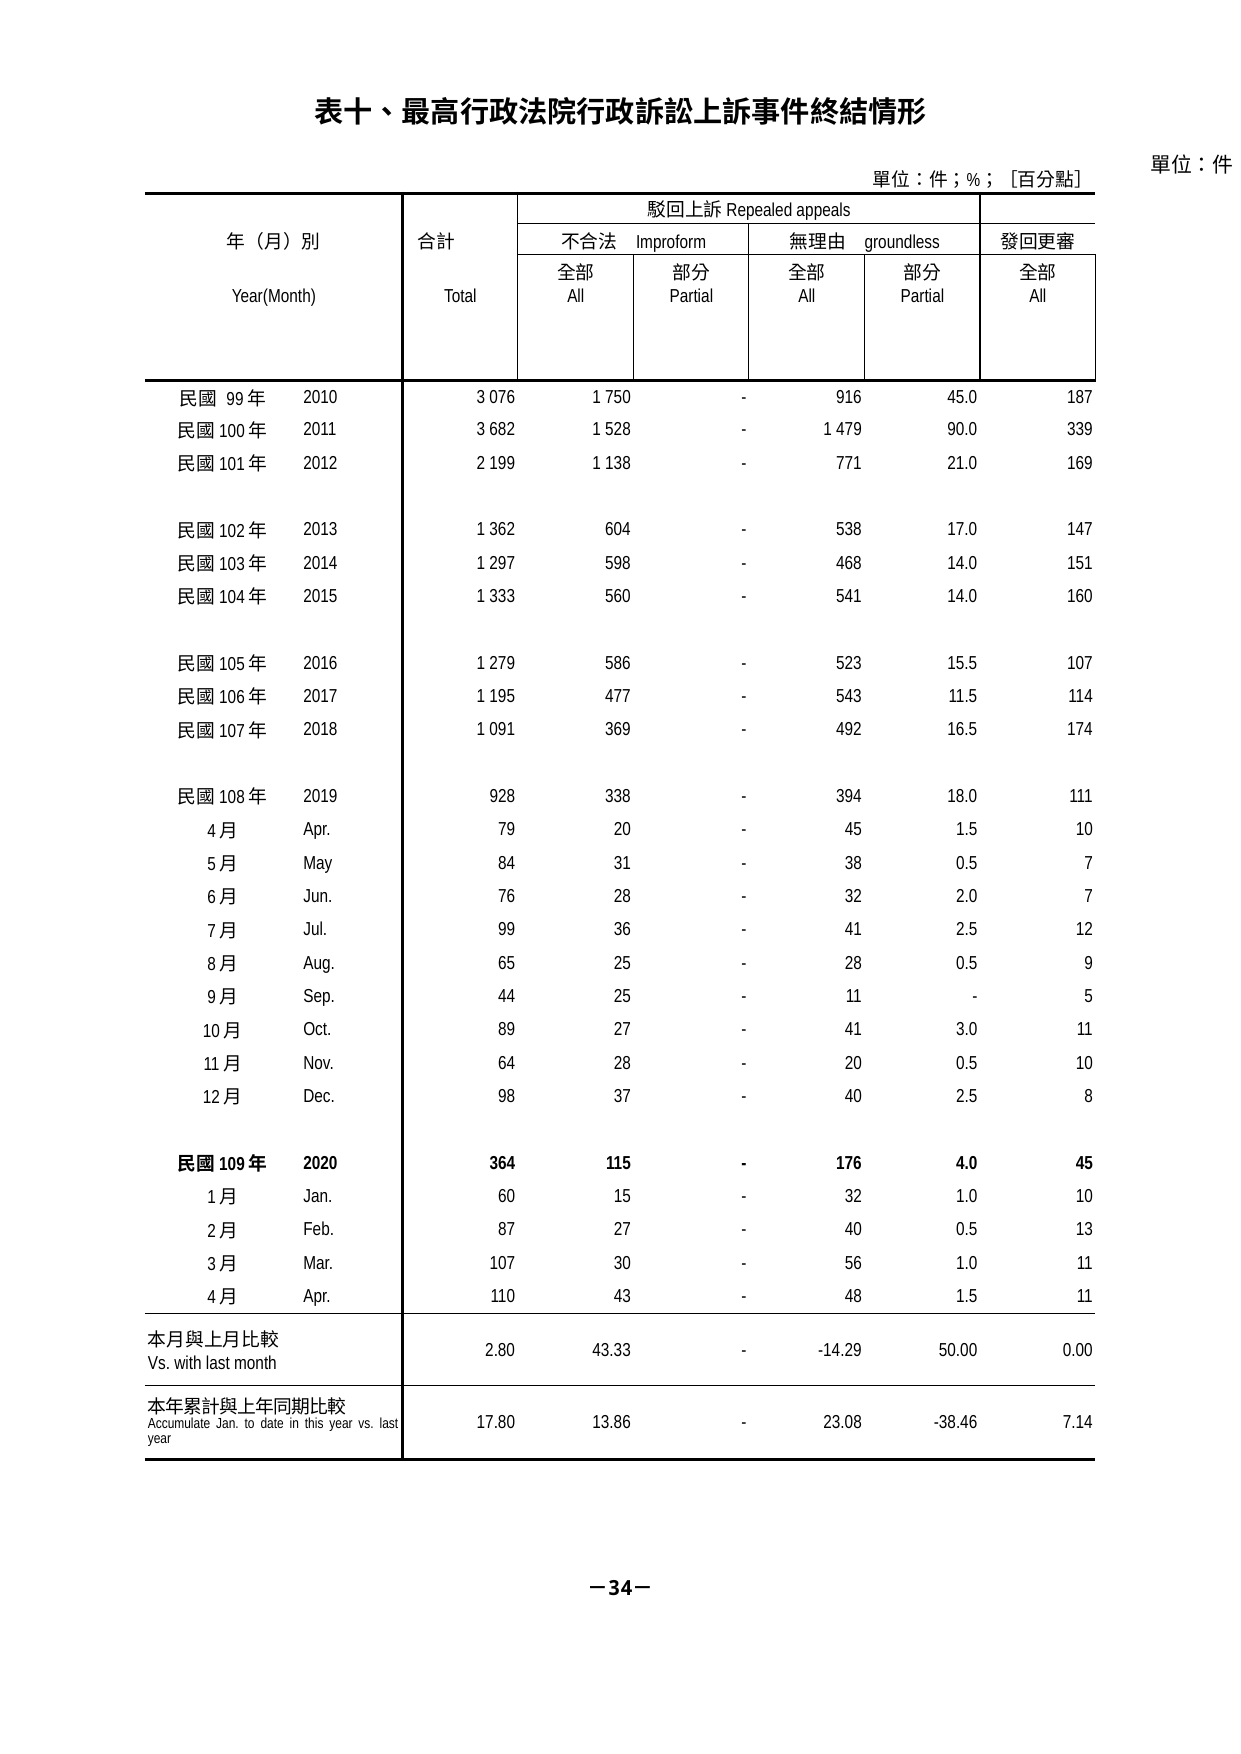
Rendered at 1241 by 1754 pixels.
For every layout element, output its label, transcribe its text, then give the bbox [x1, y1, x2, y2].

table_cell 523 [749, 646, 864, 679]
table_cell Oct. [300, 1013, 401, 1046]
table_cell 2月 [145, 1213, 300, 1246]
table_cell 492 [749, 713, 864, 746]
table_cell 13 [980, 1213, 1095, 1246]
table_cell 17.0 [864, 513, 980, 546]
table_cell [518, 746, 633, 779]
table_cell 147 [980, 513, 1095, 546]
table_header 合計 [404, 195, 517, 285]
table_cell 604 [518, 513, 633, 546]
table_cell 部分 [865, 255, 979, 285]
table_cell 41 [749, 1013, 864, 1046]
table_cell 0.5 [864, 946, 980, 979]
table_cell 1.0 [864, 1246, 980, 1279]
table_cell 339 [980, 413, 1095, 446]
table_cell 2011 [300, 413, 401, 446]
table_cell [404, 746, 518, 779]
table_cell 2013 [300, 513, 401, 546]
table_cell 11 [980, 1013, 1095, 1046]
table_cell 14.0 [864, 546, 980, 579]
table_cell 364 [404, 1146, 518, 1179]
text 單位：件 [1150, 148, 1240, 173]
table_cell [749, 1113, 864, 1146]
table_cell 111 [980, 779, 1095, 812]
table_cell 發回更審 [981, 224, 1095, 254]
table_cell 98 [404, 1079, 518, 1112]
table_cell 916 [749, 382, 864, 412]
table_cell - [633, 446, 749, 479]
table_cell - [633, 879, 749, 912]
table_cell 30 [518, 1246, 633, 1279]
text 單位：件；%；［百分點］ [148, 164, 1092, 192]
table_cell 3 076 [404, 382, 518, 412]
table_cell 32 [749, 1179, 864, 1212]
table_cell 48 [749, 1279, 864, 1312]
table_cell 87 [404, 1213, 518, 1246]
table_cell All [749, 285, 864, 379]
table_cell 1.0 [864, 1179, 980, 1212]
table_cell 45.0 [864, 382, 980, 412]
table_cell - [633, 913, 749, 946]
table_cell 7 [980, 846, 1095, 879]
table_cell 18.0 [864, 779, 980, 812]
table_cell - [633, 779, 749, 812]
table_cell [300, 746, 401, 779]
table_cell 7.14 [980, 1386, 1095, 1458]
table_cell 560 [518, 579, 633, 612]
table_cell 7月 [145, 913, 300, 946]
table_cell 4.0 [864, 1146, 980, 1179]
table_cell 無理由 groundless [749, 224, 979, 254]
table_cell 2017 [300, 679, 401, 712]
table_cell 27 [518, 1213, 633, 1246]
table_cell [145, 746, 300, 779]
table_header 年（月）別 [145, 195, 401, 285]
table_cell 84 [404, 846, 518, 879]
table_cell 110 [404, 1279, 518, 1312]
text [1150, 141, 1240, 148]
table_cell Sep. [300, 979, 401, 1012]
table_cell [404, 1113, 518, 1146]
table_cell 民國107年 [145, 713, 300, 746]
table_cell 115 [518, 1146, 633, 1179]
table_cell - [633, 713, 749, 746]
table_cell -14.29 [749, 1314, 864, 1385]
table_cell Apr. [300, 813, 401, 846]
table_cell [145, 479, 300, 512]
table_cell 2016 [300, 646, 401, 679]
table_cell 10 [980, 1046, 1095, 1079]
table_cell 15 [518, 1179, 633, 1212]
table_cell 2015 [300, 579, 401, 612]
table_cell [300, 1113, 401, 1146]
table_cell 10 [980, 1179, 1095, 1212]
table_cell 15.5 [864, 646, 980, 679]
table_cell - [633, 846, 749, 879]
table_cell 1 297 [404, 546, 518, 579]
table_cell 114 [980, 679, 1095, 712]
table_cell 43 [518, 1279, 633, 1312]
table_cell May [300, 846, 401, 879]
table_cell Aug. [300, 946, 401, 979]
table_cell 31 [518, 846, 633, 879]
table_cell 3 682 [404, 413, 518, 446]
table_cell 14.0 [864, 579, 980, 612]
table_cell - [864, 979, 980, 1012]
table_cell - [633, 1146, 749, 1179]
table_cell [864, 746, 980, 779]
table_cell 36 [518, 913, 633, 946]
table_cell [633, 1113, 749, 1146]
table_cell 541 [749, 579, 864, 612]
table_cell [749, 746, 864, 779]
table_cell Dec. [300, 1079, 401, 1112]
table_cell - [633, 513, 749, 546]
table_cell 89 [404, 1013, 518, 1046]
table_cell - [633, 1279, 749, 1312]
table_cell 44 [404, 979, 518, 1012]
table_cell 477 [518, 679, 633, 712]
table_cell 2019 [300, 779, 401, 812]
table_cell - [633, 1079, 749, 1112]
table_cell 25 [518, 979, 633, 1012]
table_cell 1月 [145, 1179, 300, 1212]
table_cell 本年累計與上年同期比較 Accumulate Jan. to date in this year vs. last year [145, 1386, 401, 1458]
table_cell 2.0 [864, 879, 980, 912]
table_cell 7 [980, 879, 1095, 912]
table_cell 部分 [634, 255, 748, 285]
table_cell Total [404, 285, 517, 379]
table_cell 538 [749, 513, 864, 546]
table_cell 民國100年 [145, 413, 300, 446]
table_cell 11 [980, 1246, 1095, 1279]
table_cell 2 199 [404, 446, 518, 479]
table_cell 1 138 [518, 446, 633, 479]
table_cell - [633, 1179, 749, 1212]
table_cell Feb. [300, 1213, 401, 1246]
table_cell 1 750 [518, 382, 633, 412]
table_header [981, 195, 1095, 223]
table_cell 41 [749, 913, 864, 946]
table_cell Nov. [300, 1046, 401, 1079]
table_cell - [633, 413, 749, 446]
table_cell 32 [749, 879, 864, 912]
table_cell [749, 613, 864, 646]
table_cell - [633, 1046, 749, 1079]
table_cell 20 [518, 813, 633, 846]
table_cell - [633, 679, 749, 712]
table_cell - [633, 646, 749, 679]
table_cell [980, 613, 1095, 646]
table_cell 8 [980, 1079, 1095, 1112]
table_cell All [981, 285, 1095, 379]
table_cell 79 [404, 813, 518, 846]
table_cell 16.5 [864, 713, 980, 746]
table_cell 4月 [145, 813, 300, 846]
table_cell 9 [980, 946, 1095, 979]
table_cell 8月 [145, 946, 300, 979]
table_cell 民國108年 [145, 779, 300, 812]
table_cell 90.0 [864, 413, 980, 446]
table_cell -38.46 [864, 1386, 980, 1458]
table_cell [633, 746, 749, 779]
table_cell - [633, 1213, 749, 1246]
table_cell 107 [980, 646, 1095, 679]
table_cell 11月 [145, 1046, 300, 1079]
table_cell Year(Month) [145, 285, 401, 379]
table_cell 107 [404, 1246, 518, 1279]
table_cell [518, 613, 633, 646]
table_cell 23.08 [749, 1386, 864, 1458]
table_cell 6月 [145, 879, 300, 912]
table_cell 5月 [145, 846, 300, 879]
table_cell [864, 1113, 980, 1146]
table_cell 187 [980, 382, 1095, 412]
table_cell - [633, 382, 749, 412]
table_cell 本月與上月比較 Vs. with last month [145, 1314, 401, 1385]
table_cell 11 [980, 1279, 1095, 1312]
table_cell 4月 [145, 1279, 300, 1312]
table_cell [518, 1113, 633, 1146]
table_cell [864, 479, 980, 512]
table_cell 40 [749, 1079, 864, 1112]
table_cell 民國103年 [145, 546, 300, 579]
table_cell 11 [749, 979, 864, 1012]
table_cell Jul. [300, 913, 401, 946]
table_cell 2020 [300, 1146, 401, 1179]
table_cell 10月 [145, 1013, 300, 1046]
table_cell Jun. [300, 879, 401, 912]
table_cell 45 [980, 1146, 1095, 1179]
table_cell 1 195 [404, 679, 518, 712]
table_cell 151 [980, 546, 1095, 579]
table_cell - [633, 1386, 749, 1458]
table_cell - [633, 1314, 749, 1385]
table_cell - [633, 546, 749, 579]
table_cell [404, 613, 518, 646]
table_cell 12月 [145, 1079, 300, 1112]
table_cell 28 [749, 946, 864, 979]
table_cell 2012 [300, 446, 401, 479]
table_cell 176 [749, 1146, 864, 1179]
table_cell 27 [518, 1013, 633, 1046]
table_cell [300, 613, 401, 646]
table_cell Partial [634, 285, 748, 379]
table_cell 2014 [300, 546, 401, 579]
table_cell 1 333 [404, 579, 518, 612]
table_cell - [633, 979, 749, 1012]
table_cell 928 [404, 779, 518, 812]
table_cell 2.80 [404, 1314, 518, 1385]
table_cell 17.80 [404, 1386, 518, 1458]
table_cell [404, 479, 518, 512]
table_cell [633, 479, 749, 512]
table_cell 民國105年 [145, 646, 300, 679]
table_cell 9月 [145, 979, 300, 1012]
table_cell 3月 [145, 1246, 300, 1279]
table_cell - [633, 946, 749, 979]
table_cell 169 [980, 446, 1095, 479]
table_cell 60 [404, 1179, 518, 1212]
table_cell Mar. [300, 1246, 401, 1279]
table_cell - [633, 813, 749, 846]
table_cell 394 [749, 779, 864, 812]
table_cell 586 [518, 646, 633, 679]
table_cell 20 [749, 1046, 864, 1079]
table_cell 28 [518, 879, 633, 912]
table_cell 5 [980, 979, 1095, 1012]
table_cell Partial [865, 285, 979, 379]
table_cell 65 [404, 946, 518, 979]
table_cell 38 [749, 846, 864, 879]
table_cell - [633, 1246, 749, 1279]
table_header 駁回上訴Repealed appeals [518, 195, 979, 223]
table_cell [633, 613, 749, 646]
table_cell [980, 1113, 1095, 1146]
table_cell 28 [518, 1046, 633, 1079]
table_cell 12 [980, 913, 1095, 946]
table_cell 2018 [300, 713, 401, 746]
table_cell 13.86 [518, 1386, 633, 1458]
table_cell 1 279 [404, 646, 518, 679]
table_cell 1 479 [749, 413, 864, 446]
table_cell 43.33 [518, 1314, 633, 1385]
table_cell 37 [518, 1079, 633, 1112]
table_cell All [518, 285, 633, 379]
table_cell 民國106年 [145, 679, 300, 712]
table_cell 771 [749, 446, 864, 479]
table_cell 民國109年 [145, 1146, 300, 1179]
text [1150, 173, 1240, 181]
table_cell 369 [518, 713, 633, 746]
table_cell [145, 613, 300, 646]
text 表十、最高行政法院行政訴訟上訴事件終結情形 [148, 89, 1092, 131]
table_cell - [633, 1013, 749, 1046]
table_cell [749, 479, 864, 512]
table_cell 1 091 [404, 713, 518, 746]
table_cell 1.5 [864, 1279, 980, 1312]
table_cell 174 [980, 713, 1095, 746]
table_cell 0.5 [864, 846, 980, 879]
table_cell [980, 746, 1095, 779]
table_cell 3.0 [864, 1013, 980, 1046]
table_cell [518, 479, 633, 512]
table_cell 338 [518, 779, 633, 812]
table_cell 1.5 [864, 813, 980, 846]
table_cell 598 [518, 546, 633, 579]
table_cell [980, 479, 1095, 512]
table_cell 56 [749, 1246, 864, 1279]
table_cell 45 [749, 813, 864, 846]
table_cell 2010 [300, 382, 401, 412]
table_cell 0.5 [864, 1213, 980, 1246]
table_cell 不合法 Improform [518, 224, 748, 254]
table_cell 21.0 [864, 446, 980, 479]
table_cell 1 528 [518, 413, 633, 446]
table_cell 民國102年 [145, 513, 300, 546]
table_cell 76 [404, 879, 518, 912]
table_cell - [633, 579, 749, 612]
table_cell 543 [749, 679, 864, 712]
table_cell 2.5 [864, 1079, 980, 1112]
table_cell 民國104年 [145, 579, 300, 612]
table_cell 160 [980, 579, 1095, 612]
table_cell Apr. [300, 1279, 401, 1312]
table_cell 50.00 [864, 1314, 980, 1385]
table_cell 0.5 [864, 1046, 980, 1079]
table_cell 468 [749, 546, 864, 579]
table_cell 2.5 [864, 913, 980, 946]
table_cell Jan. [300, 1179, 401, 1212]
table_cell [145, 1113, 300, 1146]
table_cell [864, 613, 980, 646]
table_cell 40 [749, 1213, 864, 1246]
table_cell 1 362 [404, 513, 518, 546]
table_cell 64 [404, 1046, 518, 1079]
table_cell 10 [980, 813, 1095, 846]
table_cell 全部 [749, 255, 864, 285]
table_cell 民國 99年 [145, 382, 300, 412]
table_cell 11.5 [864, 679, 980, 712]
table_cell 0.00 [980, 1314, 1095, 1385]
table_cell [300, 479, 401, 512]
table_cell 全部 [981, 255, 1095, 285]
table_cell 25 [518, 946, 633, 979]
table_cell 全部 [518, 255, 633, 285]
table_cell 99 [404, 913, 518, 946]
table_cell 民國101年 [145, 446, 300, 479]
